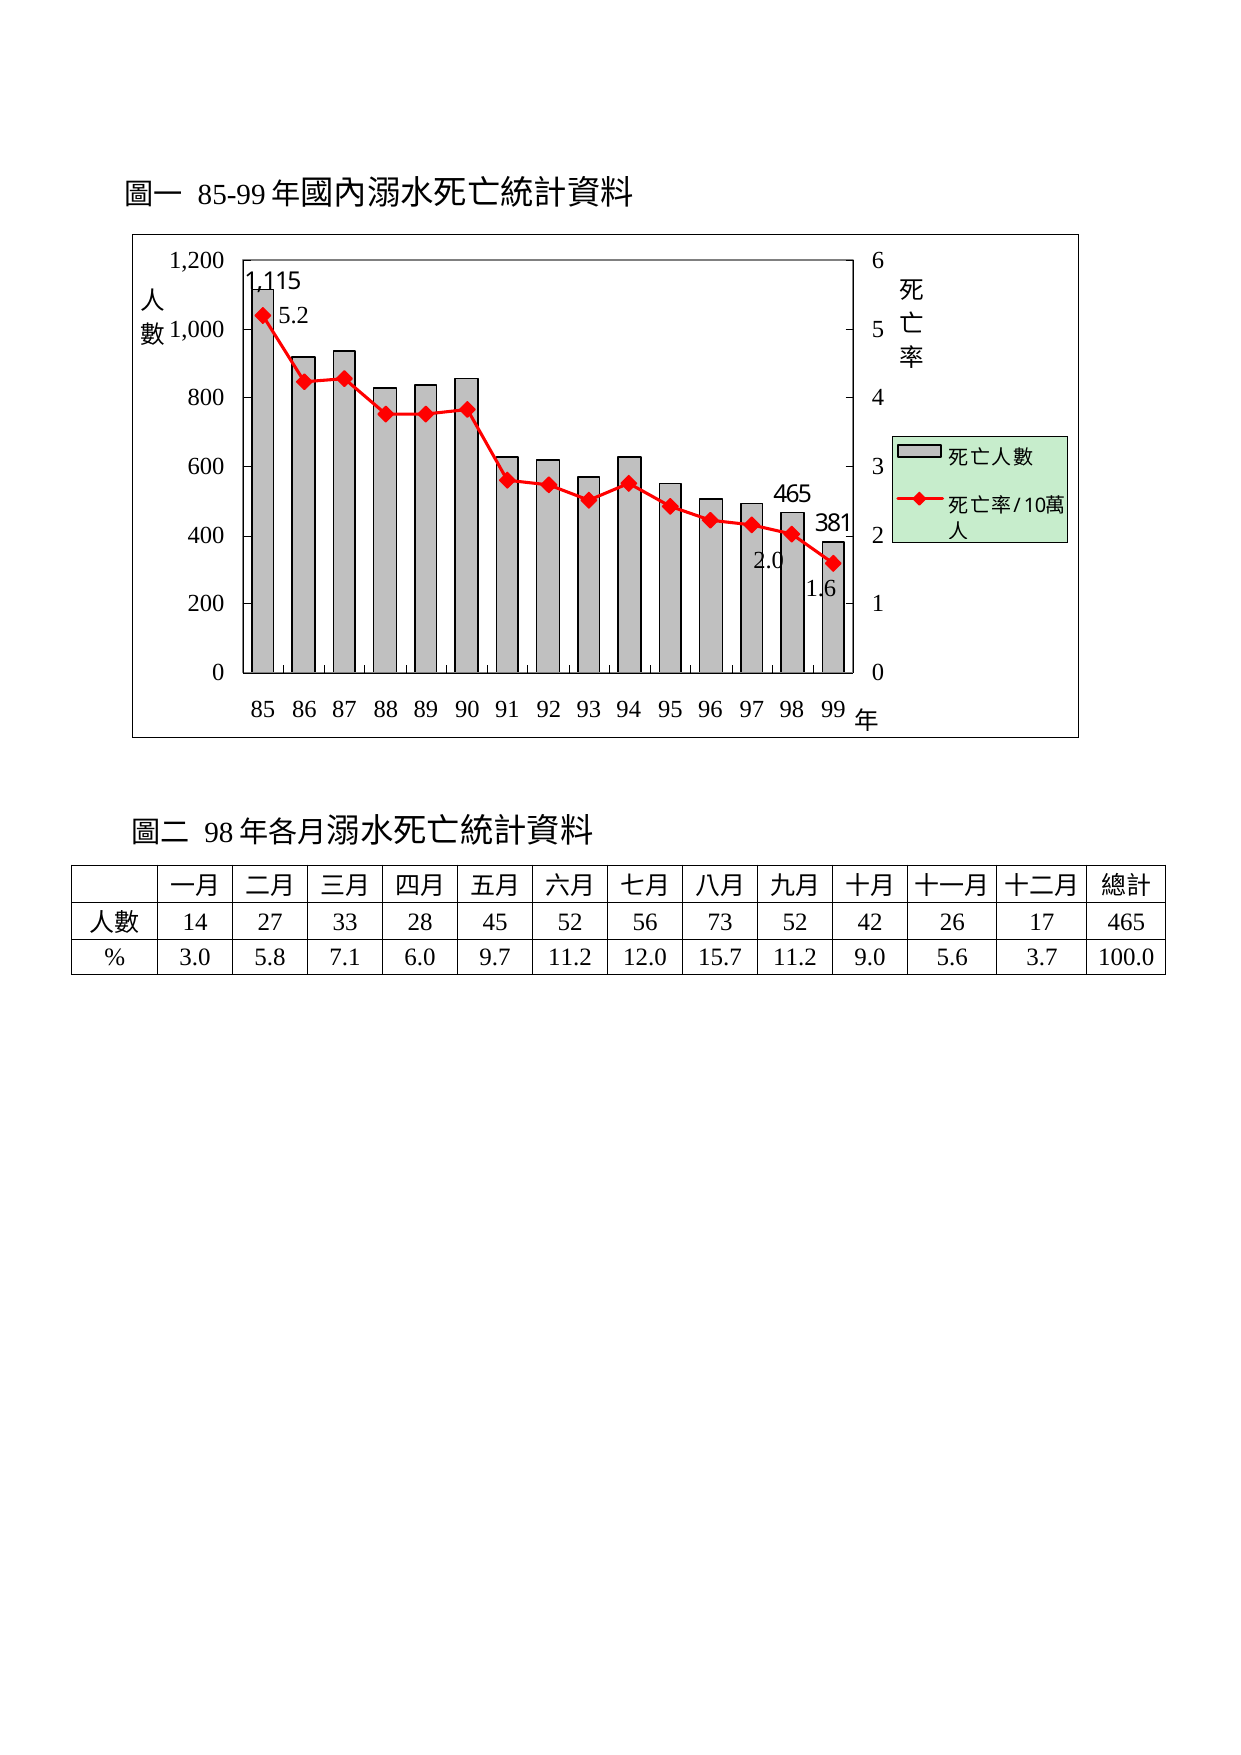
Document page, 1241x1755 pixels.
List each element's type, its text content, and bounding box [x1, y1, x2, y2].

table_cell 56 [608, 903, 682, 939]
table_header 五月 [458, 866, 532, 902]
table_cell 6.0 [383, 940, 457, 973]
table_header 四月 [383, 866, 457, 902]
table_header 一月 [158, 866, 232, 902]
table_cell 3.0 [158, 940, 232, 973]
table_cell 12.0 [608, 940, 682, 973]
table_cell 9.7 [458, 940, 532, 973]
table_cell 45 [458, 903, 532, 939]
table_cell 465 [1087, 903, 1165, 939]
table_header 總計 [1087, 866, 1165, 902]
text 圖一 85-99年國內溺水死亡統計資料 [124, 166, 1069, 214]
table_header 二月 [233, 866, 307, 902]
table_cell 3.7 [997, 940, 1086, 973]
table_header 八月 [683, 866, 757, 902]
table_cell 17 [997, 903, 1086, 939]
table_cell 52 [758, 903, 832, 939]
table_header 七月 [608, 866, 682, 902]
table_cell 11.2 [533, 940, 607, 973]
table_cell % [72, 940, 157, 973]
table_cell 人數 [72, 903, 157, 939]
table_header 九月 [758, 866, 832, 902]
table_cell 15.7 [683, 940, 757, 973]
table_cell 26 [908, 903, 996, 939]
table_header [72, 866, 157, 902]
table_cell 73 [683, 903, 757, 939]
table_cell 9.0 [833, 940, 907, 973]
table_cell 27 [233, 903, 307, 939]
table_cell 7.1 [308, 940, 382, 973]
table_header 十二月 [997, 866, 1086, 902]
table_cell 100.0 [1087, 940, 1165, 973]
table_header 十月 [833, 866, 907, 902]
table_cell 28 [383, 903, 457, 939]
text 圖二 98年各月溺水死亡統計資料 [131, 804, 1069, 852]
table_header 三月 [308, 866, 382, 902]
table_cell 14 [158, 903, 232, 939]
table_cell 33 [308, 903, 382, 939]
table_cell 52 [533, 903, 607, 939]
table_cell 5.6 [908, 940, 996, 973]
table_cell 42 [833, 903, 907, 939]
table_cell 11.2 [758, 940, 832, 973]
table_header 十一月 [908, 866, 996, 902]
table_cell 5.8 [233, 940, 307, 973]
table_header 六月 [533, 866, 607, 902]
